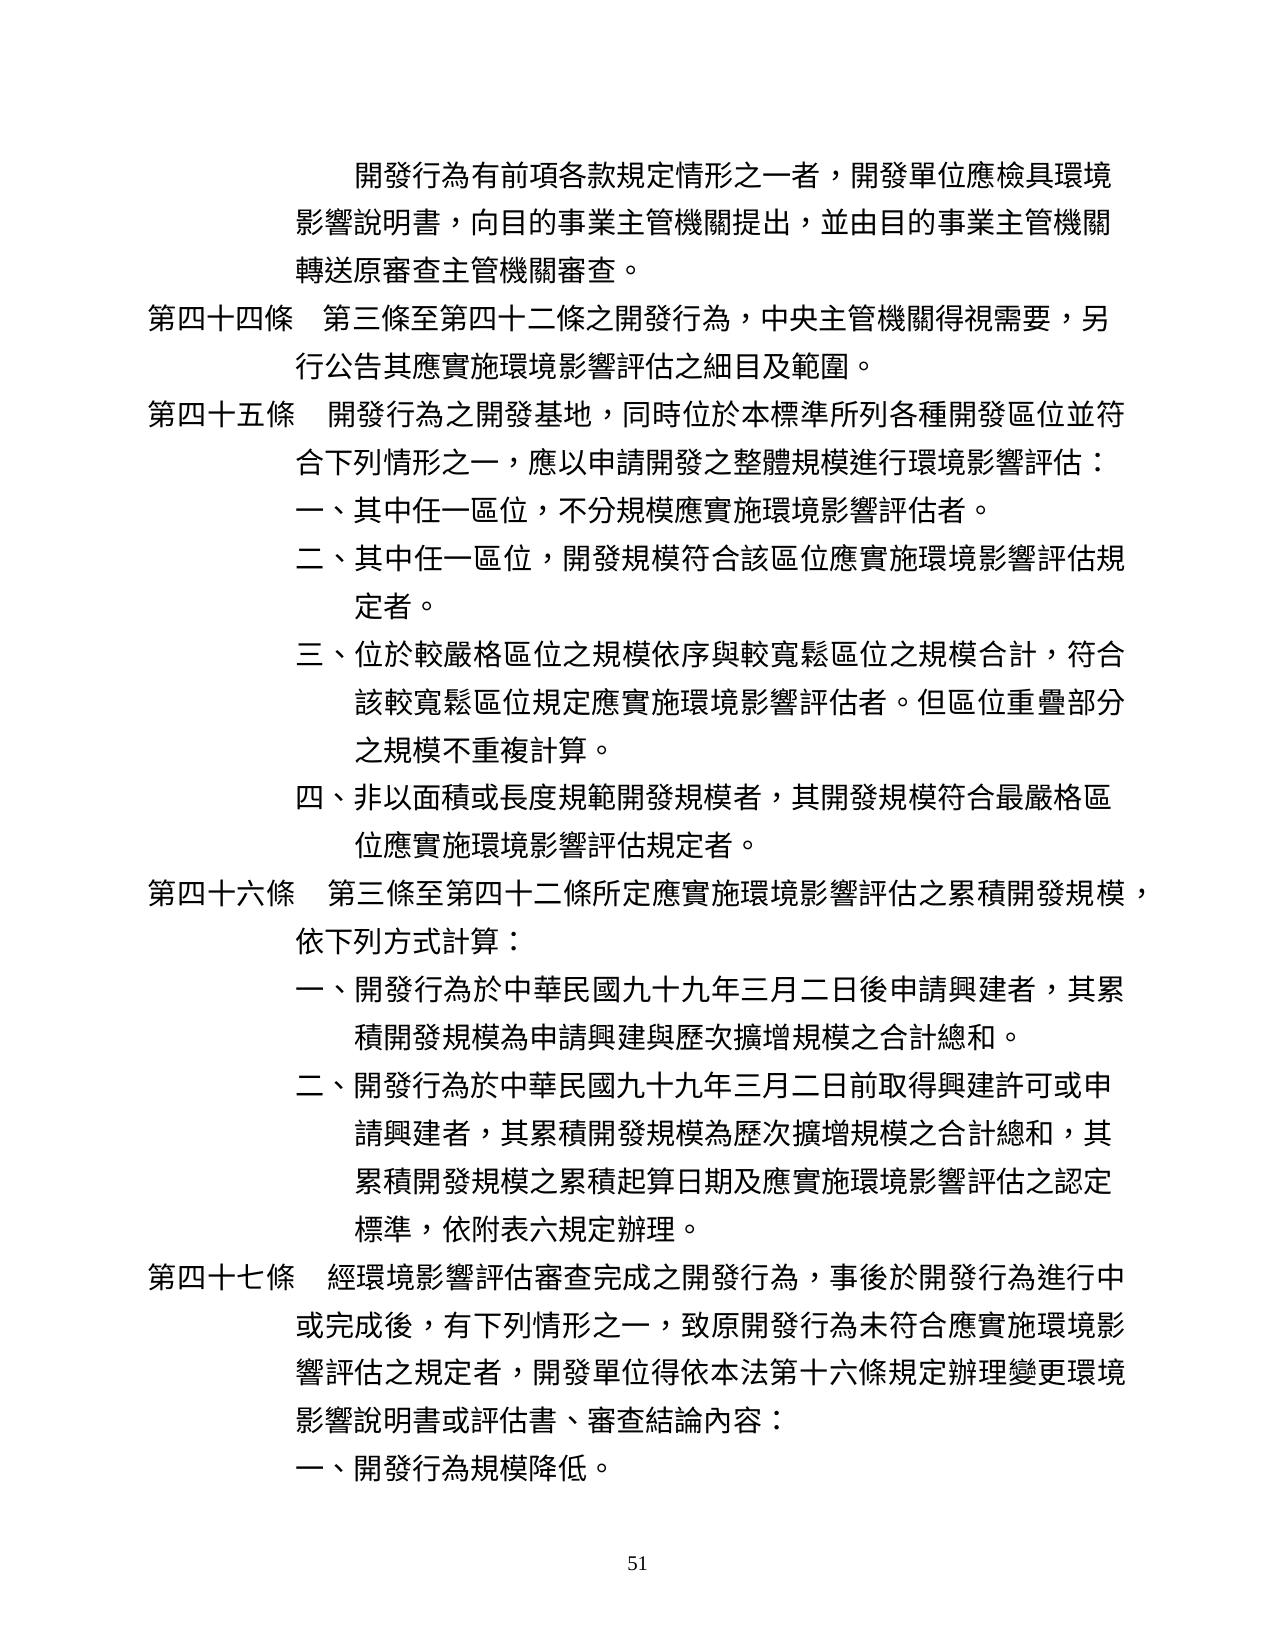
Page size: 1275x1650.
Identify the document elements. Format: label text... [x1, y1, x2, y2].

text 三、位於較嚴格區位之規模依序與較寬鬆區位之規模合計，符合該較寬鬆區位規定應實施環境影響評估者。但區位重疊部分之規模不重複計算。 [295, 627, 1127, 771]
text 四、非以面積或長度規範開發規模者，其開發規模符合最嚴格區位應實施環境影響評估規定者。 [295, 771, 1127, 866]
text 二、開發行為於中華民國九十九年三月二日前取得興建許可或申請興建者，其累積開發規模為歷次擴增規模之合計總和，其累積開發規模之累積起算日期及應實施環境影響評估之認定標準，依附表六規定辦理。 [295, 1058, 1127, 1250]
text 二、其中任一區位，開發規模符合該區位應實施環境影響評估規定者。 [295, 531, 1127, 627]
text 開發行為有前項各款規定情形之一者，開發單位應檢具環境影響說明書，向目的事業主管機關提出，並由目的事業主管機關轉送原審查主管機關審查。 [295, 148, 1127, 291]
text 第四十六條 第三條至第四十二條所定應實施環境影響評估之累積開發規模，依下列方式計算： [148, 866, 1127, 962]
text 第四十四條 第三條至第四十二條之開發行為，中央主管機關得視需要，另行公告其應實施環境影響評估之細目及範圍。 [148, 291, 1127, 387]
text 一、開發行為於中華民國九十九年三月二日後申請興建者，其累積開發規模為申請興建與歷次擴增規模之合計總和。 [295, 962, 1127, 1058]
text 第四十五條 開發行為之開發基地，同時位於本標準所列各種開發區位並符合下列情形之一，應以申請開發之整體規模進行環境影響評估： [148, 387, 1127, 483]
text 第四十七條 經環境影響評估審查完成之開發行為，事後於開發行為進行中或完成後，有下列情形之一，致原開發行為未符合應實施環境影響評估之規定者，開發單位得依本法第十六條規定辦理變更環境影響說明書或評估書、審查結論內容： [148, 1250, 1127, 1441]
text 一、開發行為規模降低。 [295, 1441, 1127, 1489]
text 一、其中任一區位，不分規模應實施環境影響評估者。 [295, 483, 1127, 531]
